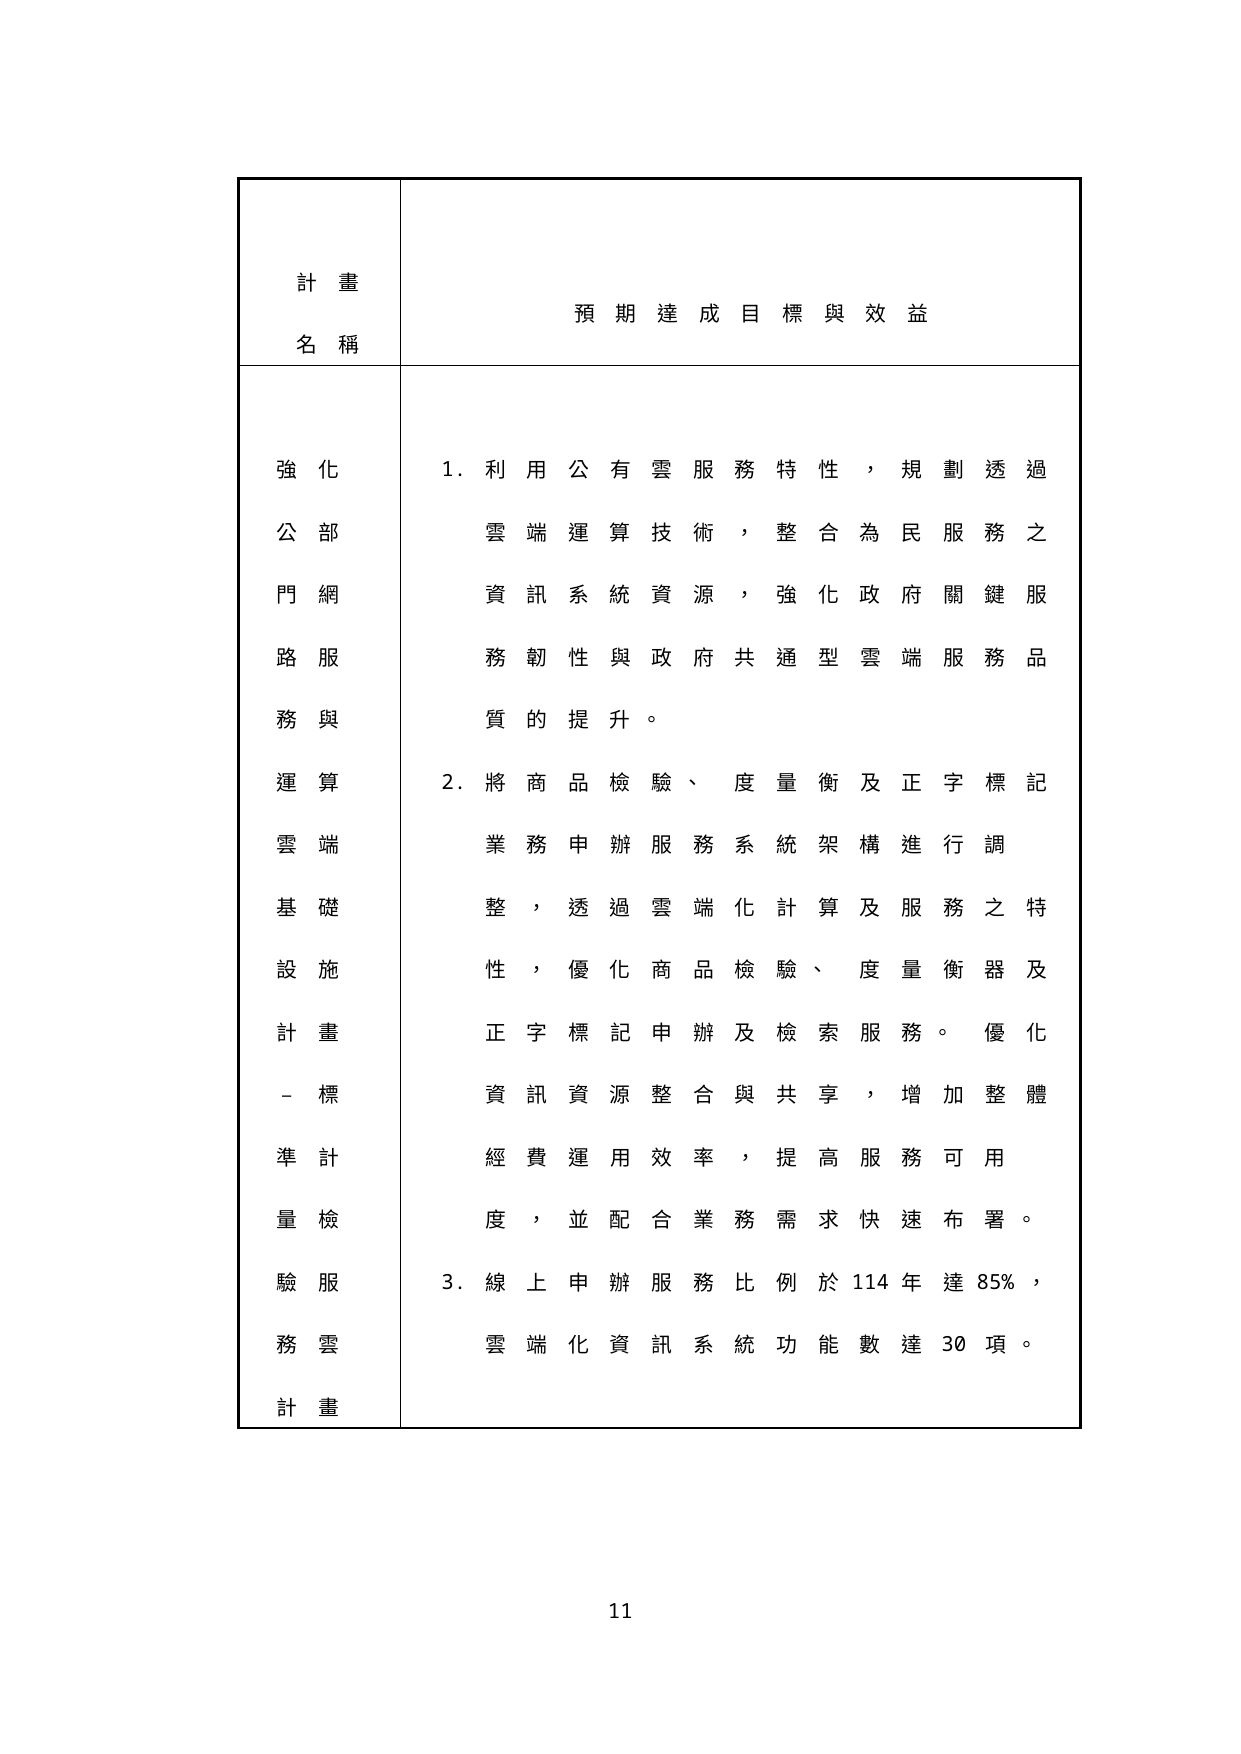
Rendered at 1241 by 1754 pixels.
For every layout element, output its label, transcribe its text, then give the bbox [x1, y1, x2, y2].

table_cell 1.利用公有雲服務特性，規劃透過雲端運算技術，整合為民服務之資訊系統資源，強化政府關鍵服務韌性與政府共通型雲端服務品質的提升。 2.將商品檢驗、度量衡及正字標記業務申辦服務系統架構進行調整，透過雲端化計算及服務之特性，優化商品檢驗、度量衡器及正字標記申辦及檢索服務。優化資訊資源整合與共享，增加整體經費運用效率，提高服務可用度，並配合業務需求快速布署。 3.線上申辦服務比例於114年達85%，雲端化資訊系統功能數達30項。 [401, 366, 1079, 1427]
table_header 預期達成目標與效益 [401, 180, 1079, 365]
table_header 計畫名稱 [240, 180, 400, 365]
table_cell 強化公部門網路服務與運算雲端基礎設施計畫–標準計量檢驗服務雲計畫 [240, 366, 400, 1427]
